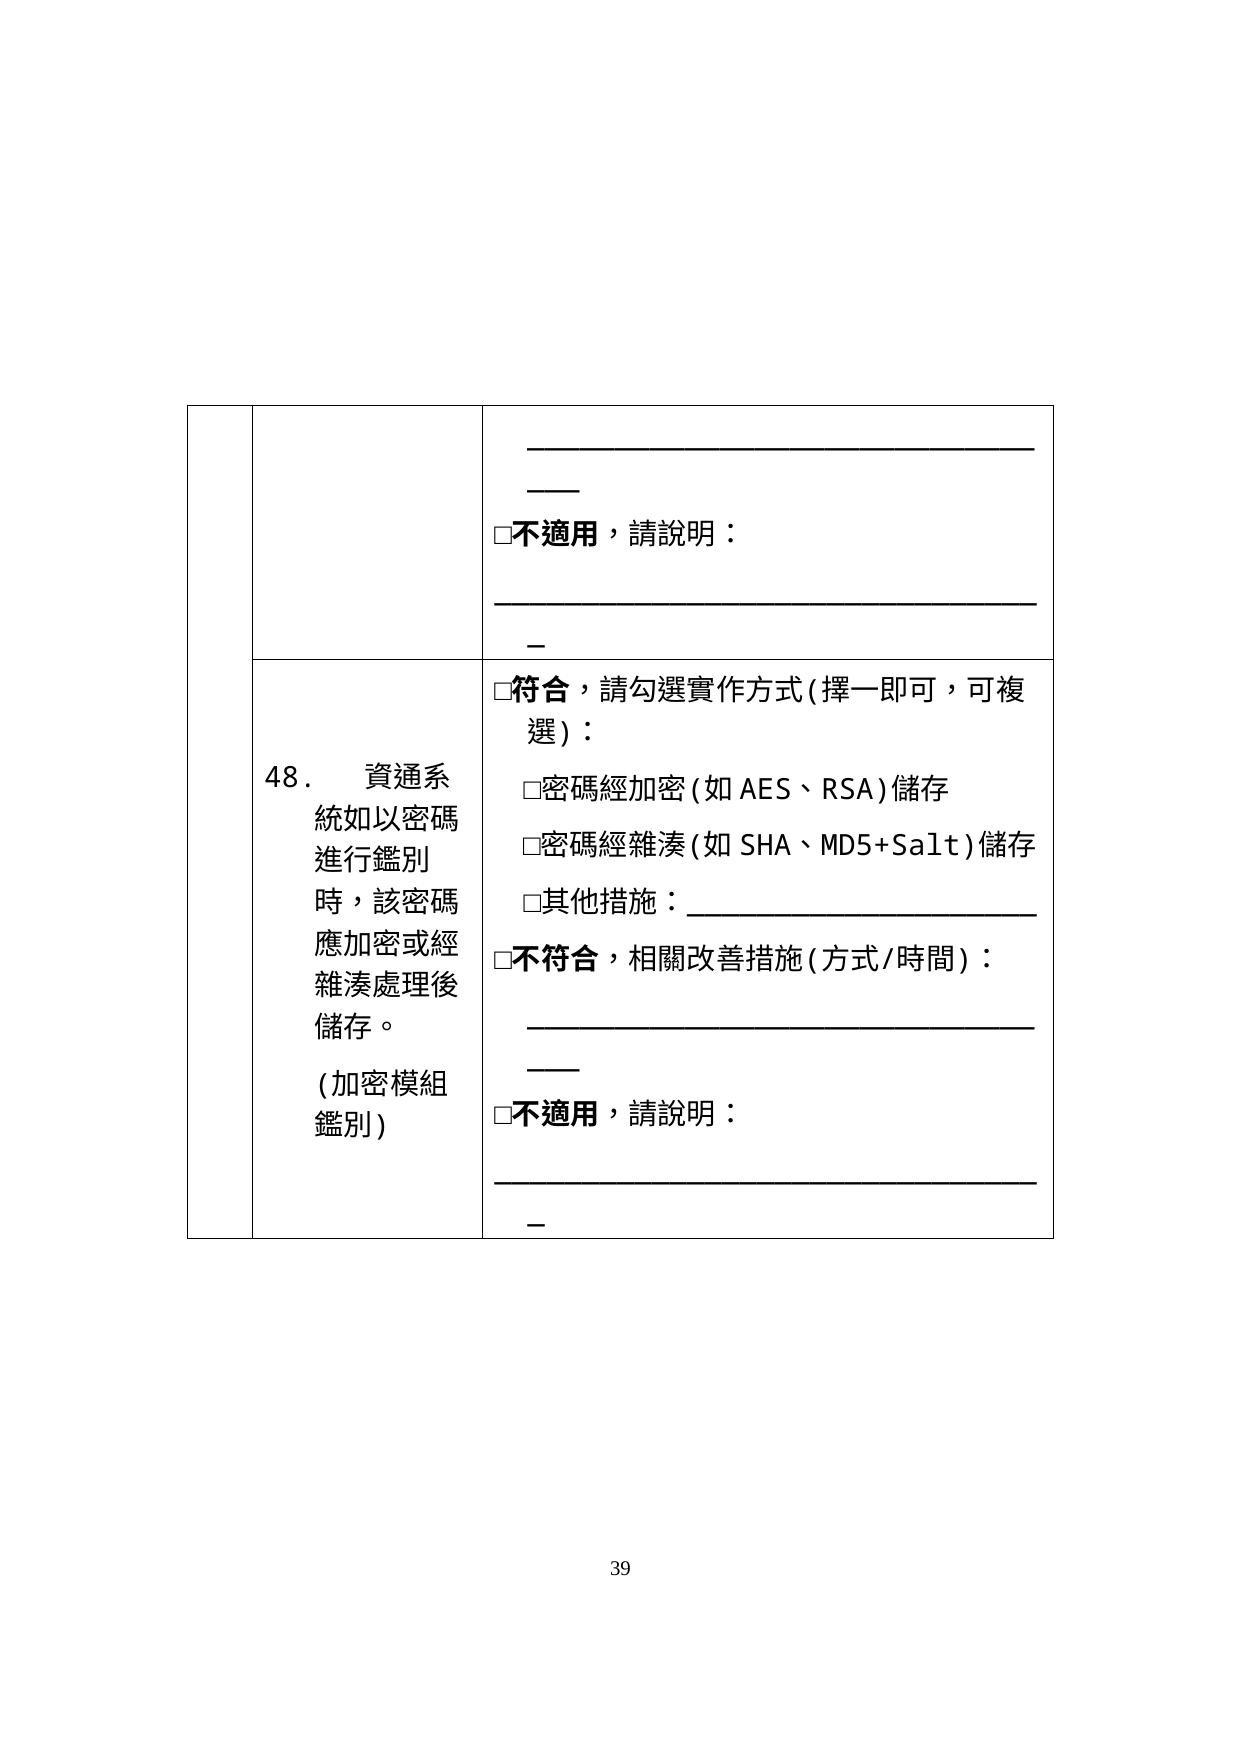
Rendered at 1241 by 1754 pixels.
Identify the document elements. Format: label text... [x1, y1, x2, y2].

table_cell ________________________________ □不適用，請說明： ________________________________ [483, 406, 1053, 659]
table_cell [253, 406, 482, 659]
table_cell [188, 406, 252, 1238]
table_cell 資通系統如以密碼進行鑑別時，該密碼應加密或經雜湊處理後儲存。 (加密模組鑑別) [253, 660, 482, 1238]
table_cell □符合，請勾選實作方式(擇一即可，可複選)： □密碼經加密(如AES、RSA)儲存 □密碼經雜湊(如SHA、MD5+Salt)儲存 □其他措施：____________________ □不符合，相關改善措施(方式/時間)： ________________________________ □不適用，請說明： ________________________________ [483, 660, 1053, 1238]
